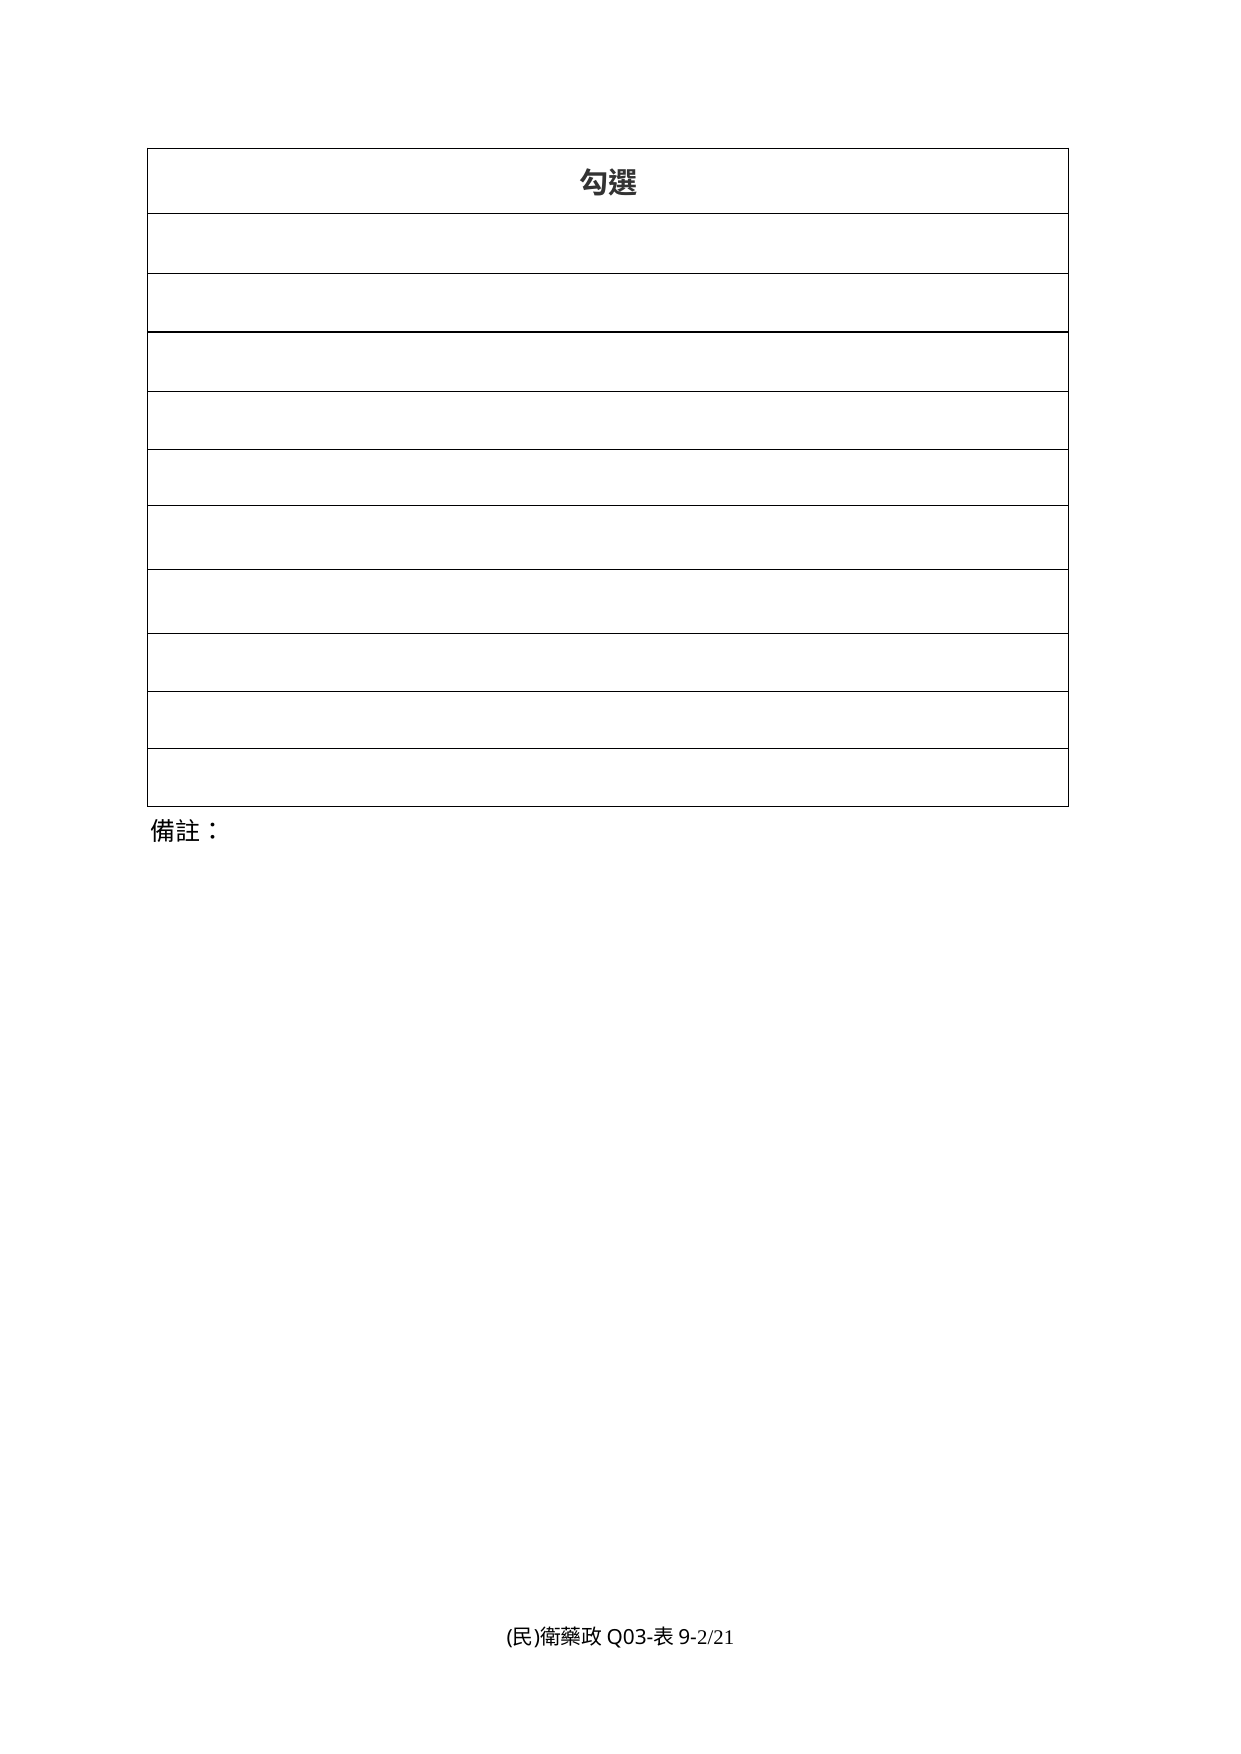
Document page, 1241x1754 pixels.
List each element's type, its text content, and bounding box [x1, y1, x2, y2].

table_cell [148, 333, 1068, 391]
table_cell [148, 570, 1068, 633]
table_cell 備註： [148, 807, 1069, 849]
table_cell [148, 849, 1069, 918]
table_cell [148, 506, 1068, 569]
table_cell [148, 274, 1068, 331]
table_cell [148, 692, 1068, 748]
table_cell [148, 634, 1068, 691]
table_cell 勾選 [148, 149, 1068, 213]
table_cell [148, 392, 1068, 448]
table_cell [148, 918, 1069, 959]
table_cell [148, 959, 1069, 1001]
table_cell [148, 749, 1068, 806]
table_cell [148, 450, 1068, 504]
table_cell [148, 214, 1068, 272]
